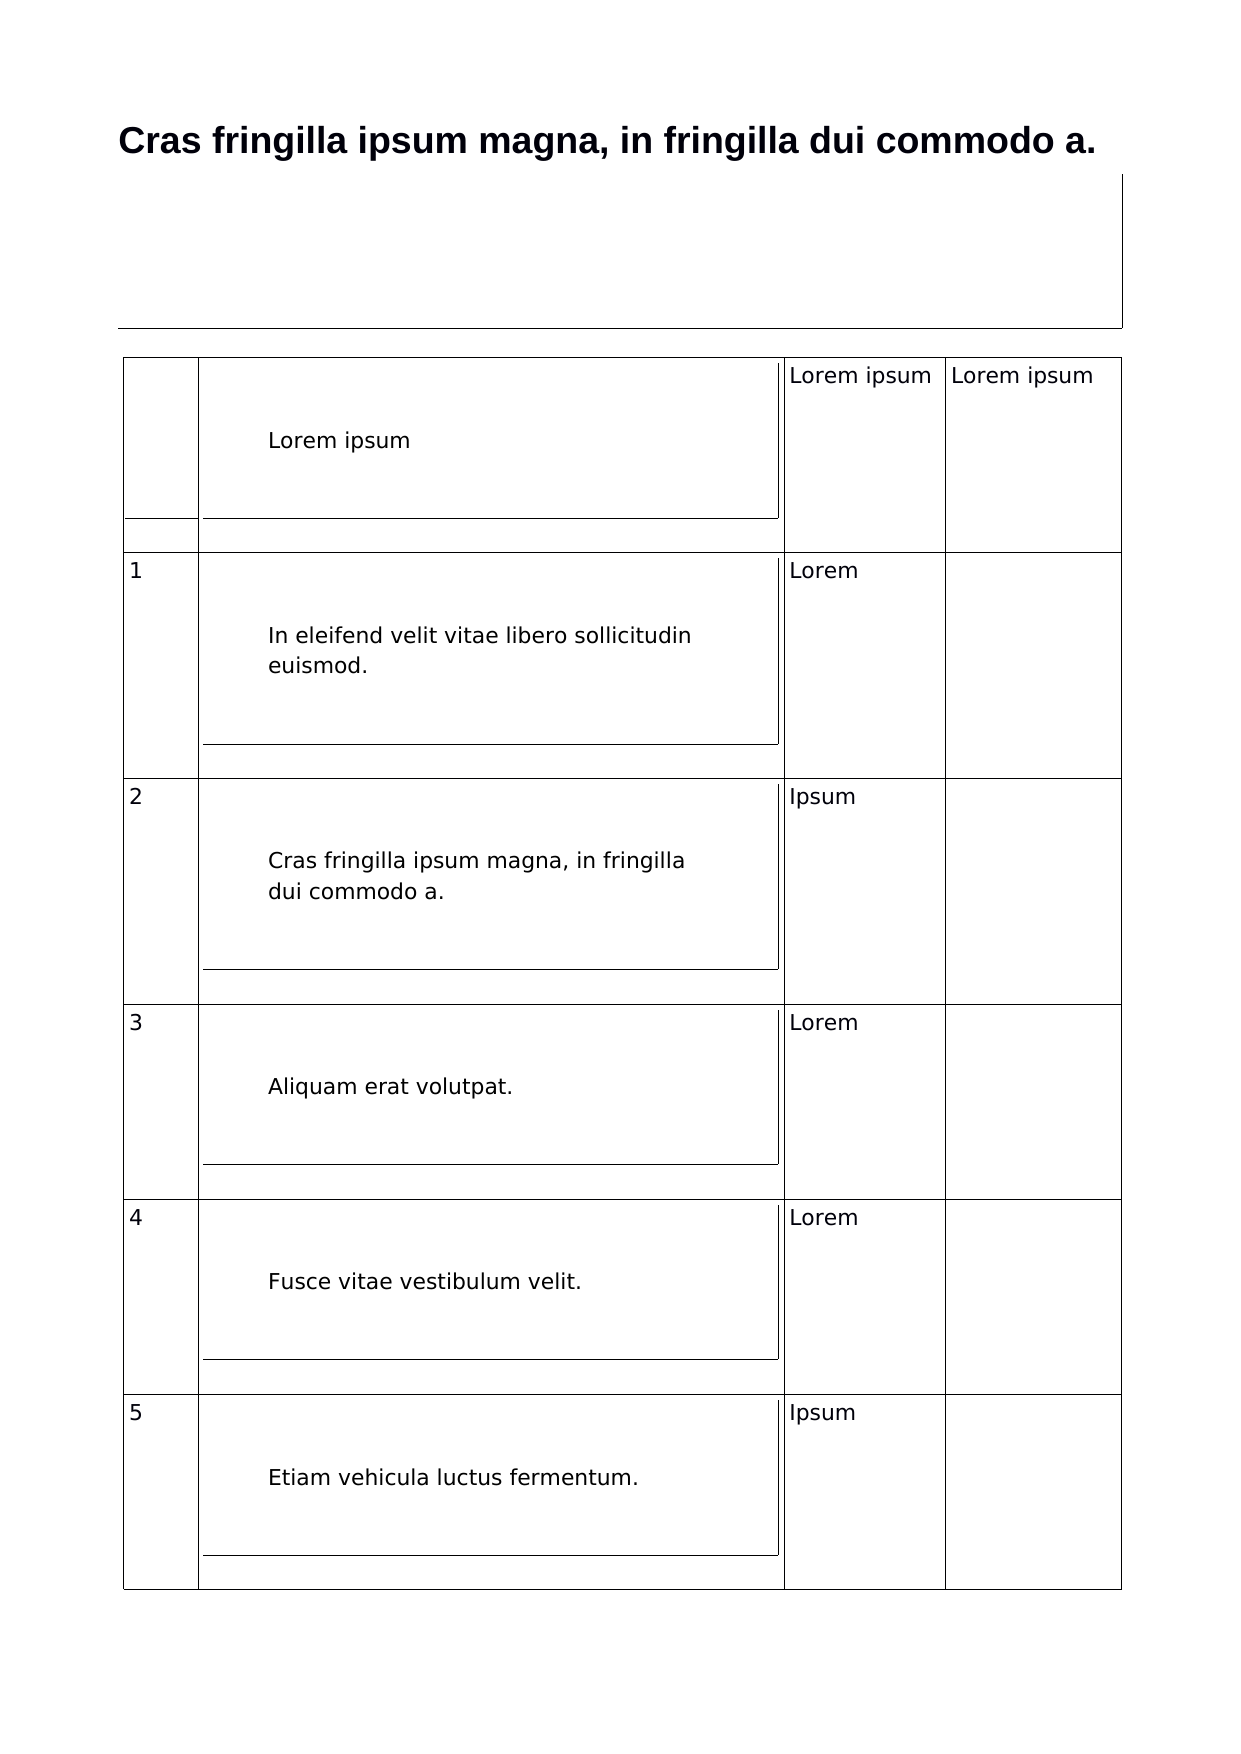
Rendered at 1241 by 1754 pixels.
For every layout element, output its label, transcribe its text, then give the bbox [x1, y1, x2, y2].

table_cell [946, 1005, 1121, 1199]
table_header [124, 358, 198, 552]
table_cell [946, 553, 1121, 778]
table_cell Lorem [785, 1200, 945, 1394]
table_cell 1 [124, 553, 198, 778]
list Cras fringilla ipsum magna, in fringilla dui commodo a. [118, 118, 1122, 161]
table_header Lorem ipsum [785, 358, 945, 552]
table_cell Cras fringilla ipsum magna, in fringilla dui commodo a. [199, 779, 784, 1003]
table_cell Lorem [785, 553, 945, 778]
table_header Lorem ipsum [946, 358, 1121, 552]
table_header Lorem ipsum [199, 358, 784, 552]
table_cell [946, 1200, 1121, 1394]
table_cell [946, 779, 1121, 1003]
table_cell 3 [124, 1005, 198, 1199]
table_cell 5 [124, 1395, 198, 1589]
table_cell Fusce vitae vestibulum velit. [199, 1200, 784, 1394]
table_cell [946, 1395, 1121, 1589]
table_cell In eleifend velit vitae libero sollicitudin euismod. [199, 553, 784, 778]
table_cell Ipsum [785, 779, 945, 1003]
table_cell 2 [124, 779, 198, 1003]
table_cell Aliquam erat volutpat. [199, 1005, 784, 1199]
table_cell Etiam vehicula luctus fermentum. [199, 1395, 784, 1589]
table_cell Ipsum [785, 1395, 945, 1589]
table_cell Lorem [785, 1005, 945, 1199]
table_cell 4 [124, 1200, 198, 1394]
